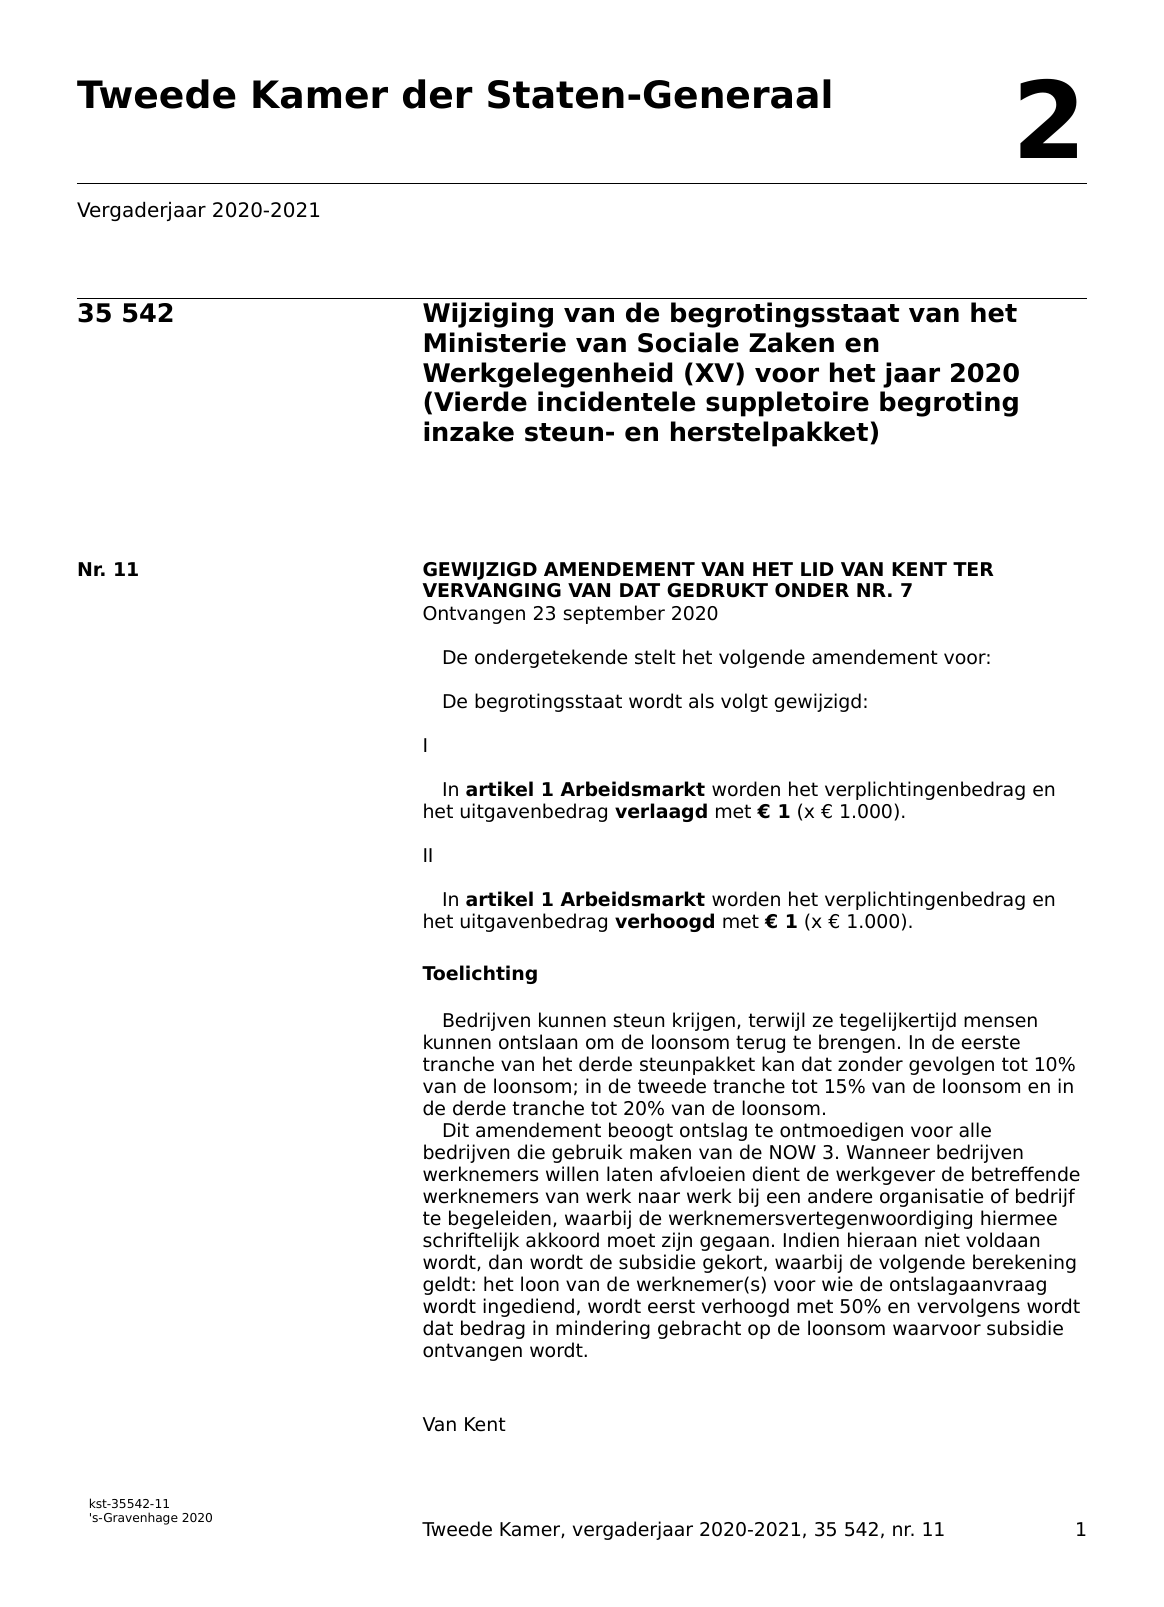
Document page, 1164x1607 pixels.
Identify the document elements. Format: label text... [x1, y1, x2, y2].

text I [422, 735, 1087, 757]
table_cell Vergaderjaar 2020-2021 [77, 184, 1087, 298]
text Ontvangen 23 september 2020 [422, 602, 1087, 624]
text Van Kent [422, 1392, 1087, 1436]
text Bedrijven kunnen steun krijgen, terwijl ze tegelijkertijd mensen kunnen ontslaan om de loonsom terug te brengen. In de eerste tranche van het derde steunpakket kan dat zonder gevolgen tot 10% van de loonsom; in de tweede tranche tot 15% van de loonsom en in de derde tranche tot 20% van de loonsom. [422, 1010, 1087, 1120]
text Dit amendement beoogt ontslag te ontmoedigen voor alle bedrijven die gebruik maken van de NOW 3. Wanneer bedrijven werknemers willen laten afvloeien dient de werkgever de betreffende werknemers van werk naar werk bij een andere organisatie of bedrijf te begeleiden, waarbij de werknemersvertegenwoordiging hiermee schriftelijk akkoord moet zijn gegaan. Indien hieraan niet voldaan wordt, dan wordt de subsidie gekort, waarbij de volgende berekening geldt: het loon van de werknemer(s) voor wie de ontslagaanvraag wordt ingediend, wordt eerst verhoogd met 50% en vervolgens wordt dat bedrag in mindering gebracht op de loonsom waarvoor subsidie ontvangen wordt. [422, 1120, 1087, 1362]
text II [422, 845, 1087, 867]
text kst-35542-11 [88, 1497, 323, 1511]
text In artikel 1 Arbeidsmarkt worden het verplichtingenbedrag en het uitgavenbedrag verlaagd met € 1 (x € 1.000). [422, 779, 1087, 823]
subtitle Nr. 11 GEWIJZIGD AMENDEMENT VAN HET LID VAN KENT TER VERVANGING VAN DAT GEDRUKT ONDER NR. 7 [77, 558, 1087, 602]
subtitle Toelichting [422, 963, 1087, 985]
text De ondergetekende stelt het volgende amendement voor: [422, 647, 1087, 668]
table_header 2 [886, 59, 1087, 183]
subtitle 35 542 Wijziging van de begrotingsstaat van het Ministerie van Sociale Zaken en Werkgelegenheid (XV) voor het jaar 2020 (Vierde incidentele suppletoire begroting inzake steun- en herstelpakket) [77, 299, 1087, 447]
text In artikel 1 Arbeidsmarkt worden het verplichtingenbedrag en het uitgavenbedrag verhoogd met € 1 (x € 1.000). [422, 889, 1087, 933]
table_header Tweede Kamer der Staten-Generaal [77, 59, 886, 183]
text 's-Gravenhage 2020 [88, 1511, 323, 1525]
text De begrotingsstaat wordt als volgt gewijzigd: [422, 691, 1087, 713]
